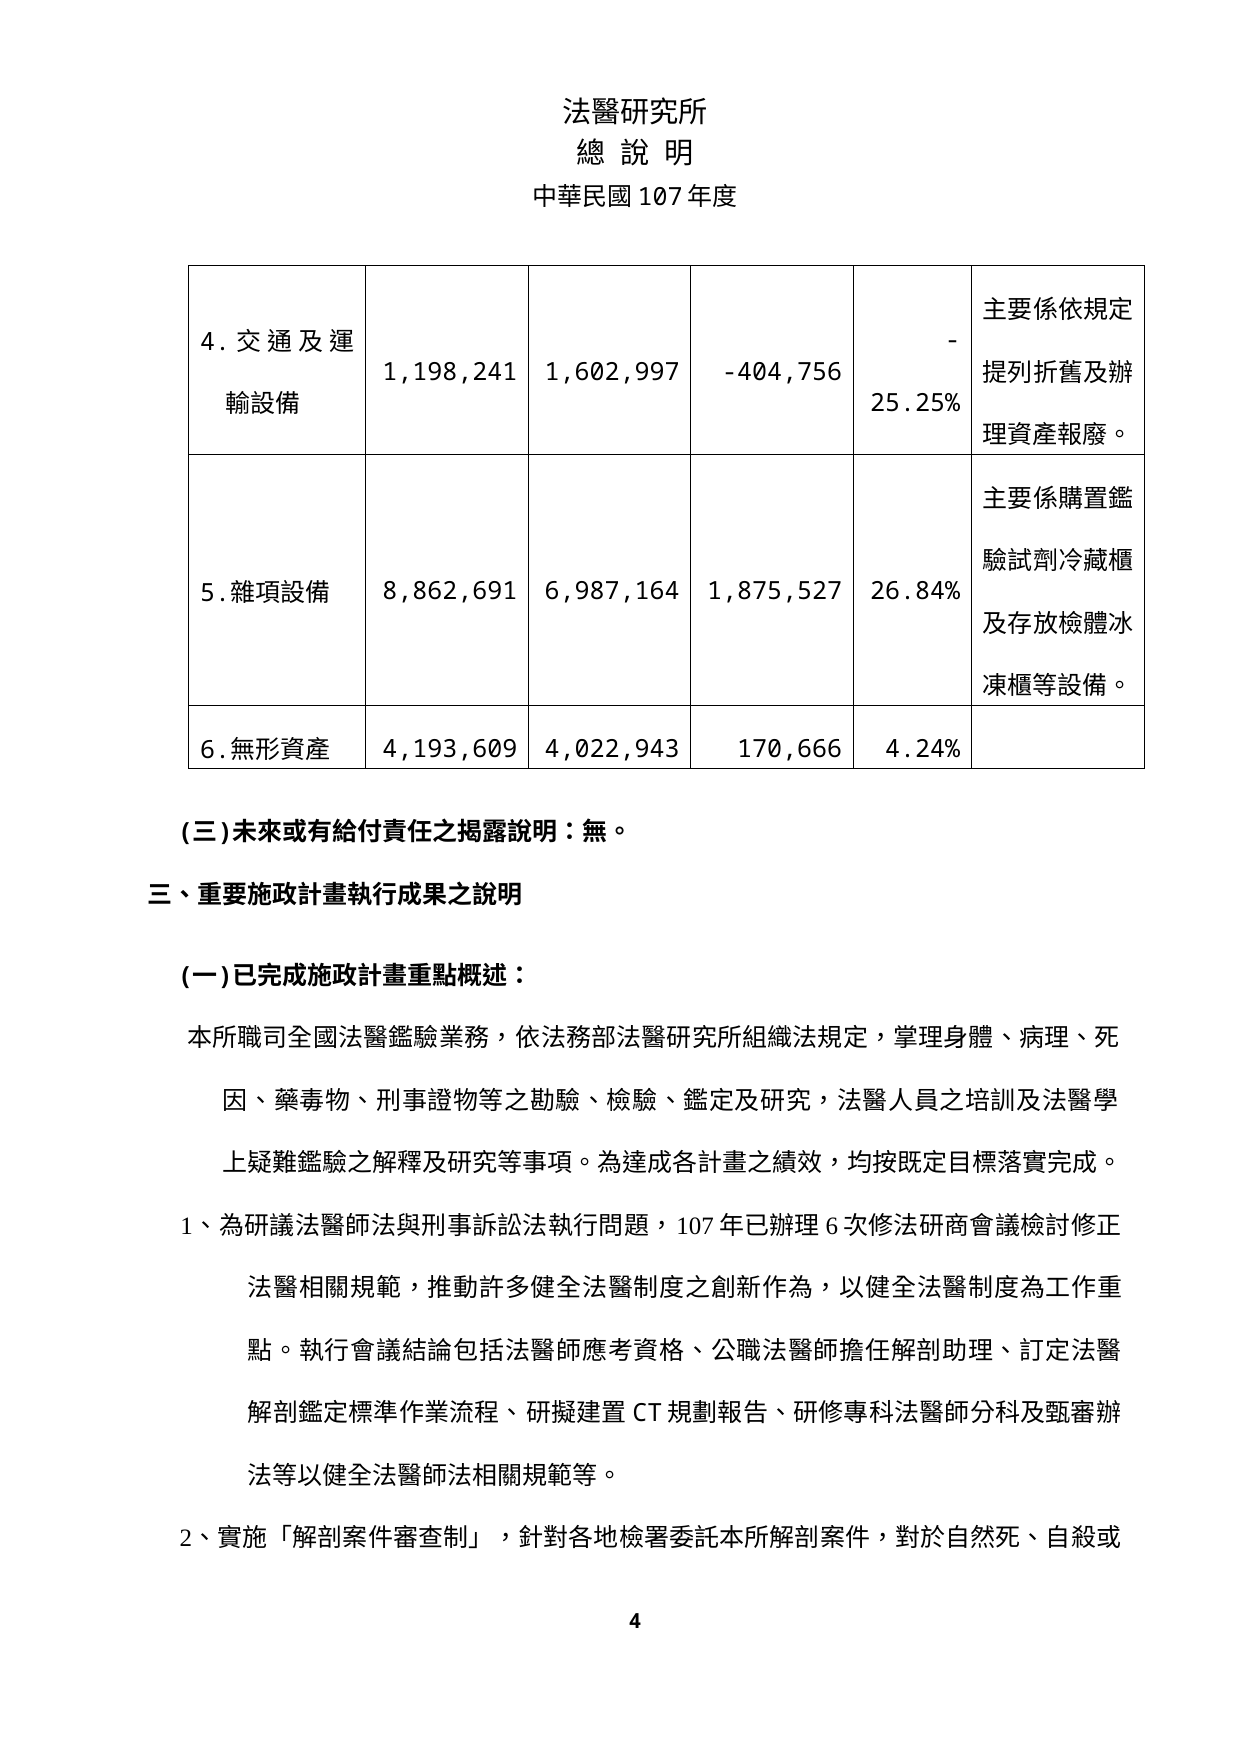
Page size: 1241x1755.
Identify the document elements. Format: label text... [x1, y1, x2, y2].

table_cell 4,022,943 [529, 706, 690, 768]
table_cell 主要係依規定提列折舊及辦理資產報廢。 [972, 266, 1144, 454]
table_cell 6.無形資產 [189, 706, 365, 768]
table_cell 主要係購置鑑驗試劑冷藏櫃及存放檢體冰凍櫃等設備。 [972, 455, 1144, 705]
text 三、重要施政計畫執行成果之說明 [148, 851, 1122, 913]
table_cell 170,666 [691, 706, 853, 768]
table_cell 1,198,241 [366, 266, 528, 454]
table_cell 4.交通及運輸設備 [189, 266, 365, 454]
table_cell [972, 706, 1144, 768]
text (三)未來或有給付責任之揭露說明：無。 [148, 788, 1122, 851]
table_cell 1,875,527 [691, 455, 853, 705]
table_cell 8,862,691 [366, 455, 528, 705]
table_cell -25.25% [854, 266, 971, 454]
table_cell 26.84% [854, 455, 971, 705]
table_cell 1,602,997 [529, 266, 690, 454]
table_cell 4.24% [854, 706, 971, 768]
table_cell -404,756 [691, 266, 853, 454]
table_cell 4,193,609 [366, 706, 528, 768]
text 2、實施「解剖案件審查制」，針對各地檢署委託本所解剖案件，對於自然死、自殺或 [148, 1494, 1122, 1557]
text (一)已完成施政計畫重點概述： [148, 932, 1122, 994]
table_cell 5.雜項設備 [189, 455, 365, 705]
text 1、為研議法醫師法與刑事訴訟法執行問題，107年已辦理6次修法研商會議檢討修正法醫相關規範，推動許多健全法醫制度之創新作為，以健全法醫制度為工作重點。執行會議結論包括法醫師應考資格、公職法醫師擔任解剖助理、訂定法醫解剖鑑定標準作業流程、研擬建置CT規劃報告、研修專科法醫師分科及甄審辦法等以健全法醫師法相關規範等。 [148, 1182, 1122, 1494]
text 本所職司全國法醫鑑驗業務，依法務部法醫研究所組織法規定，掌理身體、病理、死因、藥毒物、刑事證物等之勘驗、檢驗、鑑定及研究，法醫人員之培訓及法醫學上疑難鑑驗之解釋及研究等事項。為達成各計畫之績效，均按既定目標落實完成。 [148, 994, 1122, 1182]
table_cell 6,987,164 [529, 455, 690, 705]
